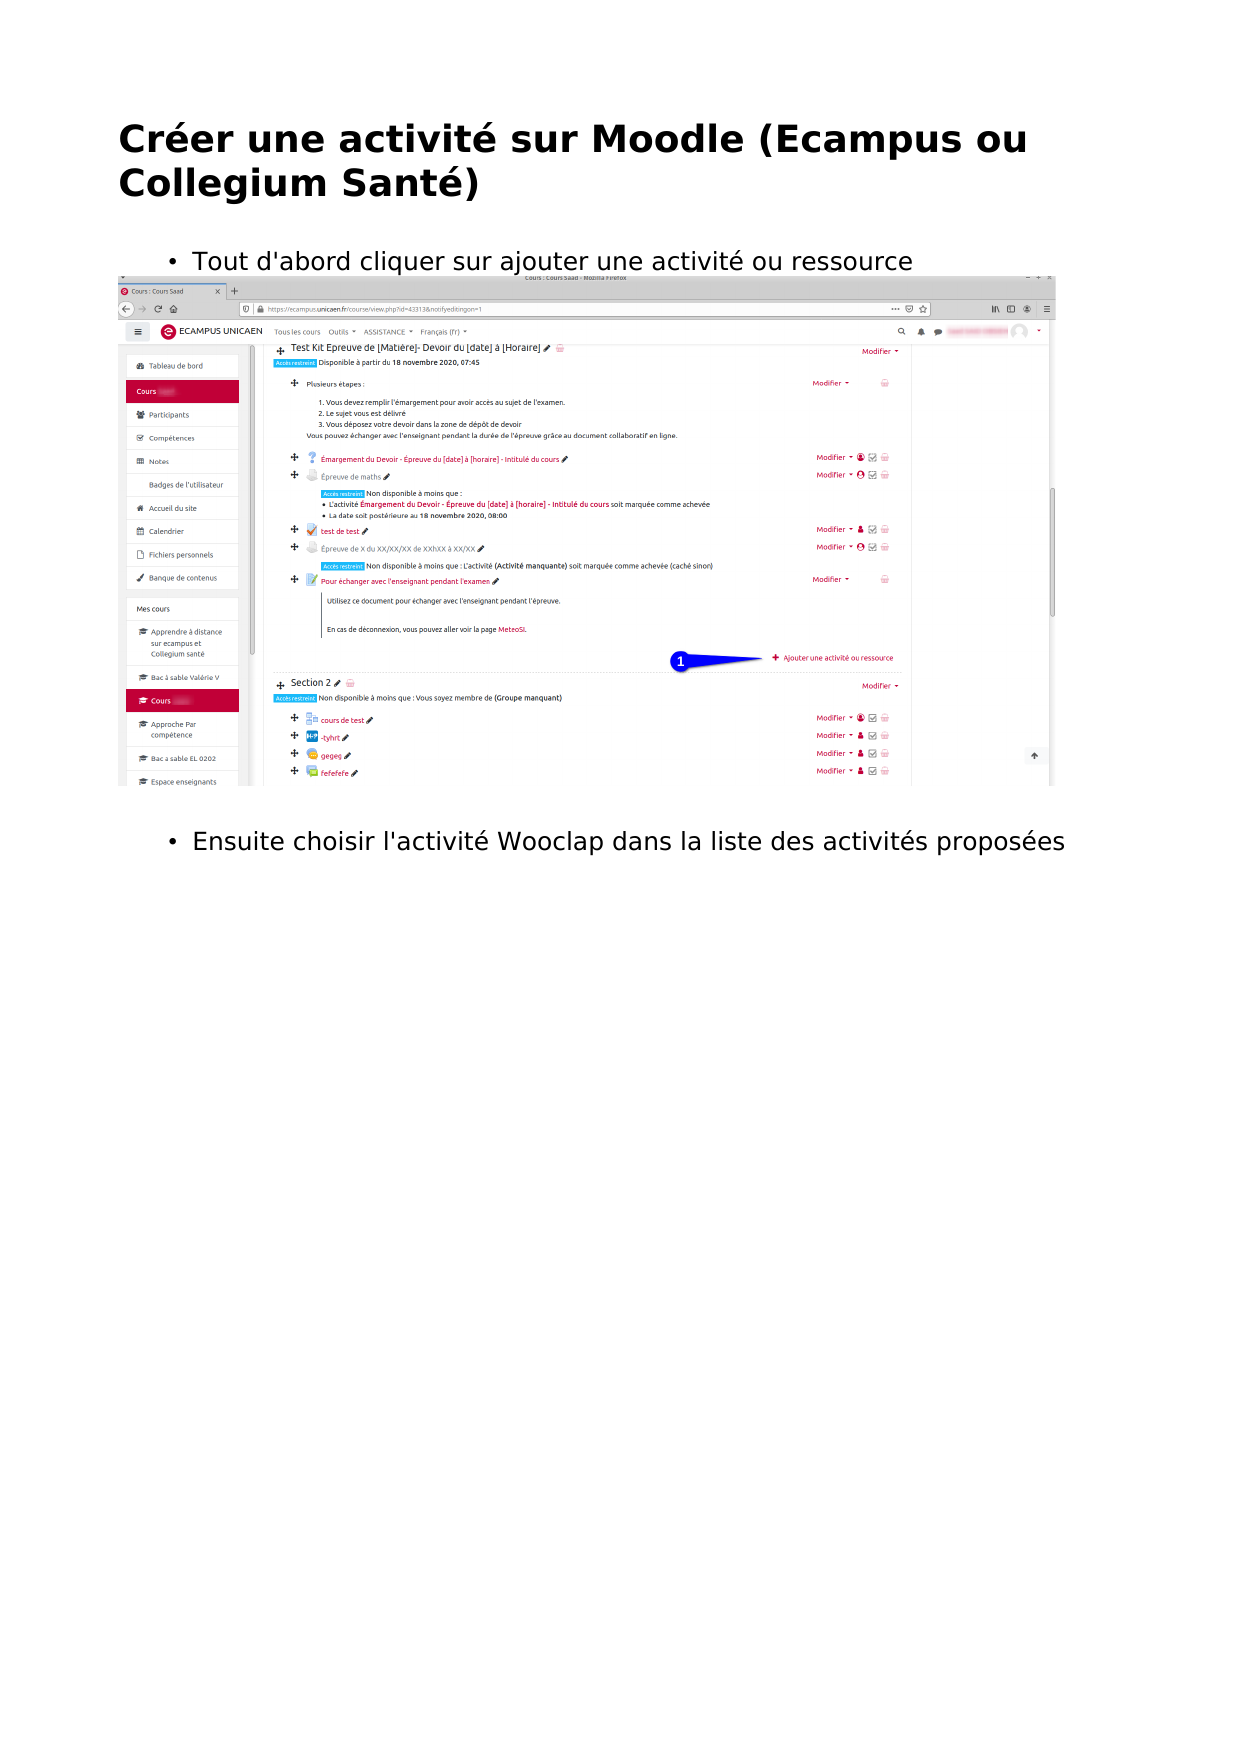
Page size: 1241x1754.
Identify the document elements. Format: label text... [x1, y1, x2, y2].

subtitle Créer une activité sur Moodle (Ecampus ou Collegium Santé) [118, 118, 1122, 205]
list Tout d'abord cliquer sur ajouter une activité ou ressource [177, 247, 1122, 277]
list Ensuite choisir l'activité Wooclap dans la liste des activités proposées [177, 827, 1122, 857]
picture [118, 276, 1056, 786]
